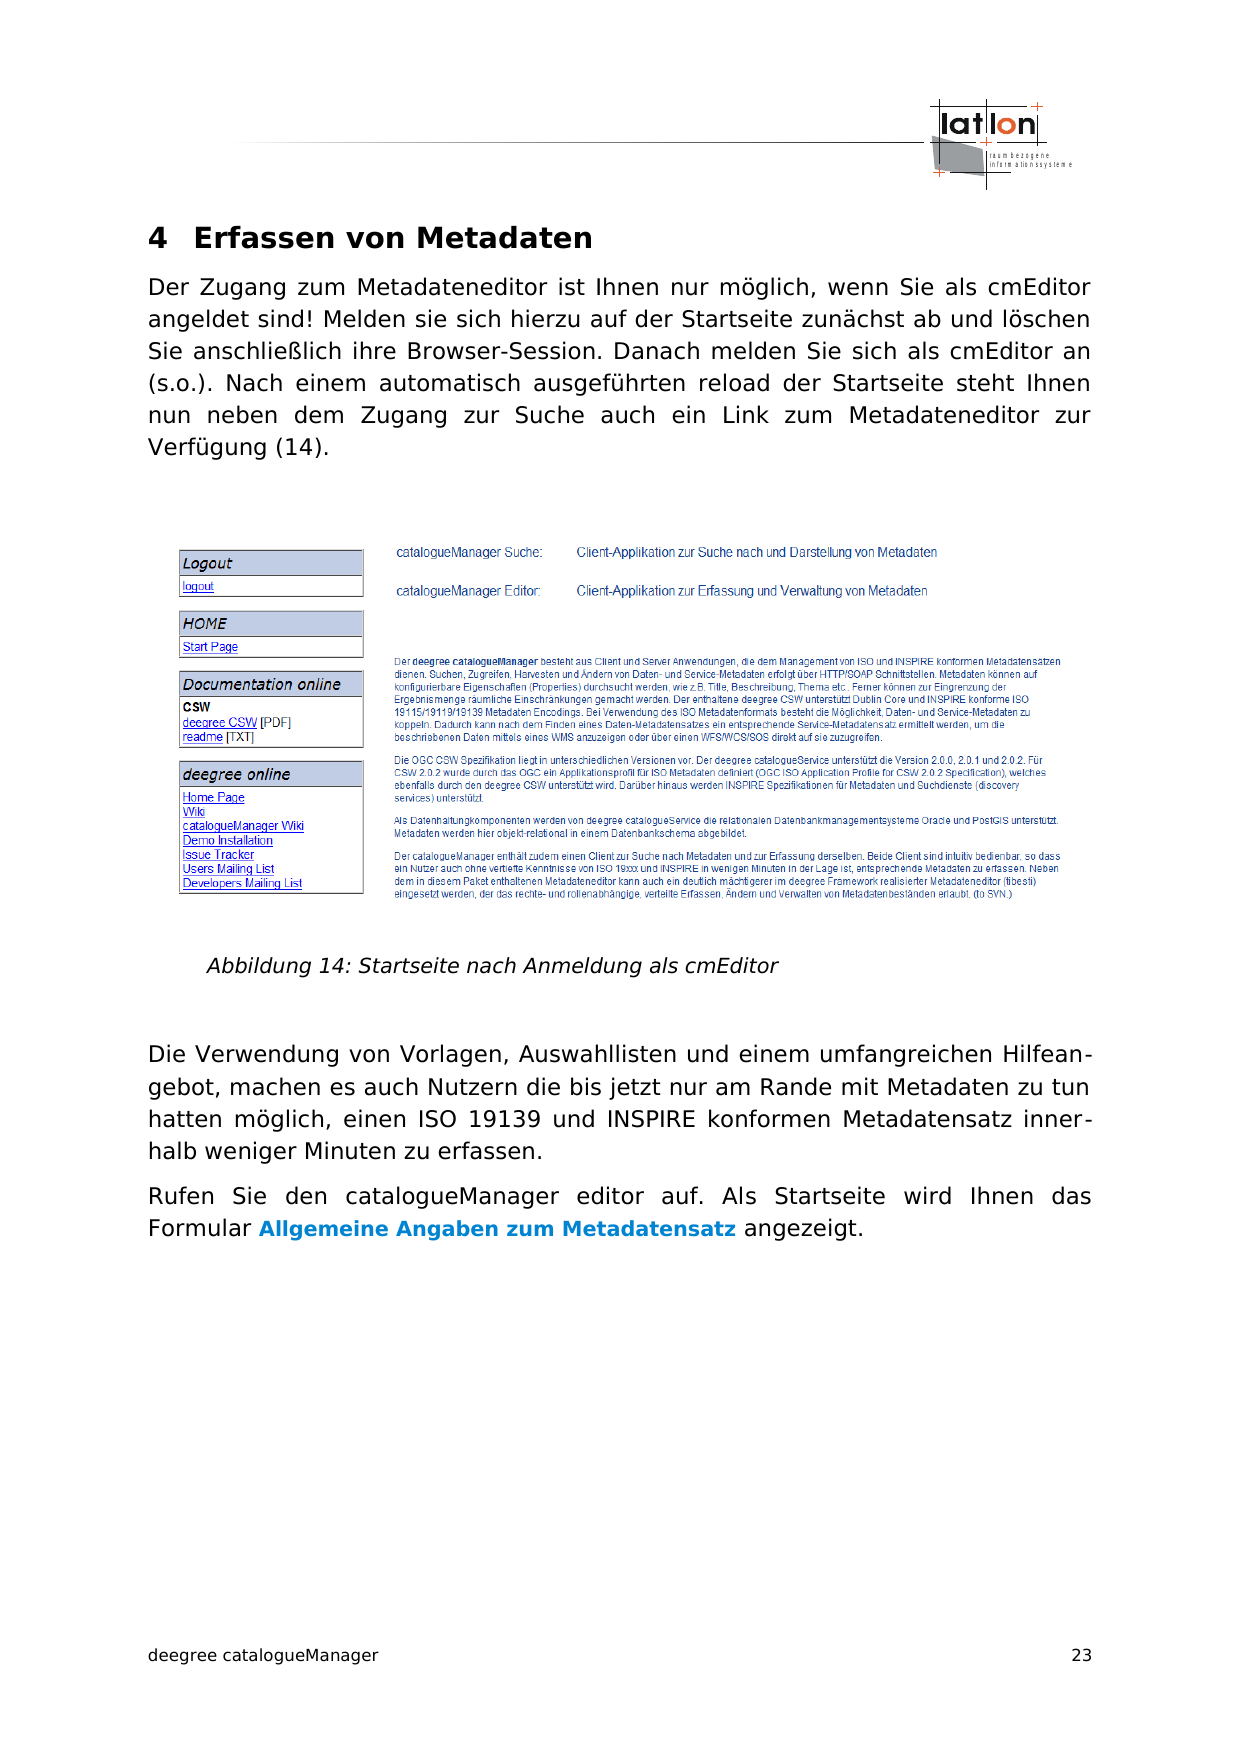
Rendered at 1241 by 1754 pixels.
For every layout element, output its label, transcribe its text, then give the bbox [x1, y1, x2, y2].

text Rufen Sie den catalogueManager editor auf. Als Startseite wird Ihnen das Formular Allgemeine Angaben zum Metadatensatz angezeigt. [148, 1183, 1092, 1242]
text Der Zugang zum Metadateneditor ist Ihnen nur möglich, wenn Sie als cmEditor angeldet sind! Melden sie sich hierzu auf der Startseite zunächst ab und löschen Sie anschließlich ihre Browser-Session. Danach melden Sie sich als cmEditor an (s.o.). Nach einem automatisch ausgeführten reload der Startseite steht Ihnen nun neben dem Zugang zur Suche auch ein Link zum Metadateneditor zur Verfügung (Abbildung 14). [148, 274, 1092, 461]
picture [172, 537, 1070, 913]
subtitle Erfassen von Metadaten [148, 221, 1092, 256]
text Die Verwendung von Vorlagen, Auswahllisten und einem umfangreichen Hilfean­gebot, machen es auch Nutzern die bis jetzt nur am Rande mit Metadaten zu tun hatten möglich, einen ISO 19139 und INSPIRE konformen Metadatensatz inner­halb weniger Minuten zu erfassen. [148, 1042, 1092, 1164]
text Abbildung 14: Startseite nach Anmeldung als cmEditor [207, 954, 1063, 978]
